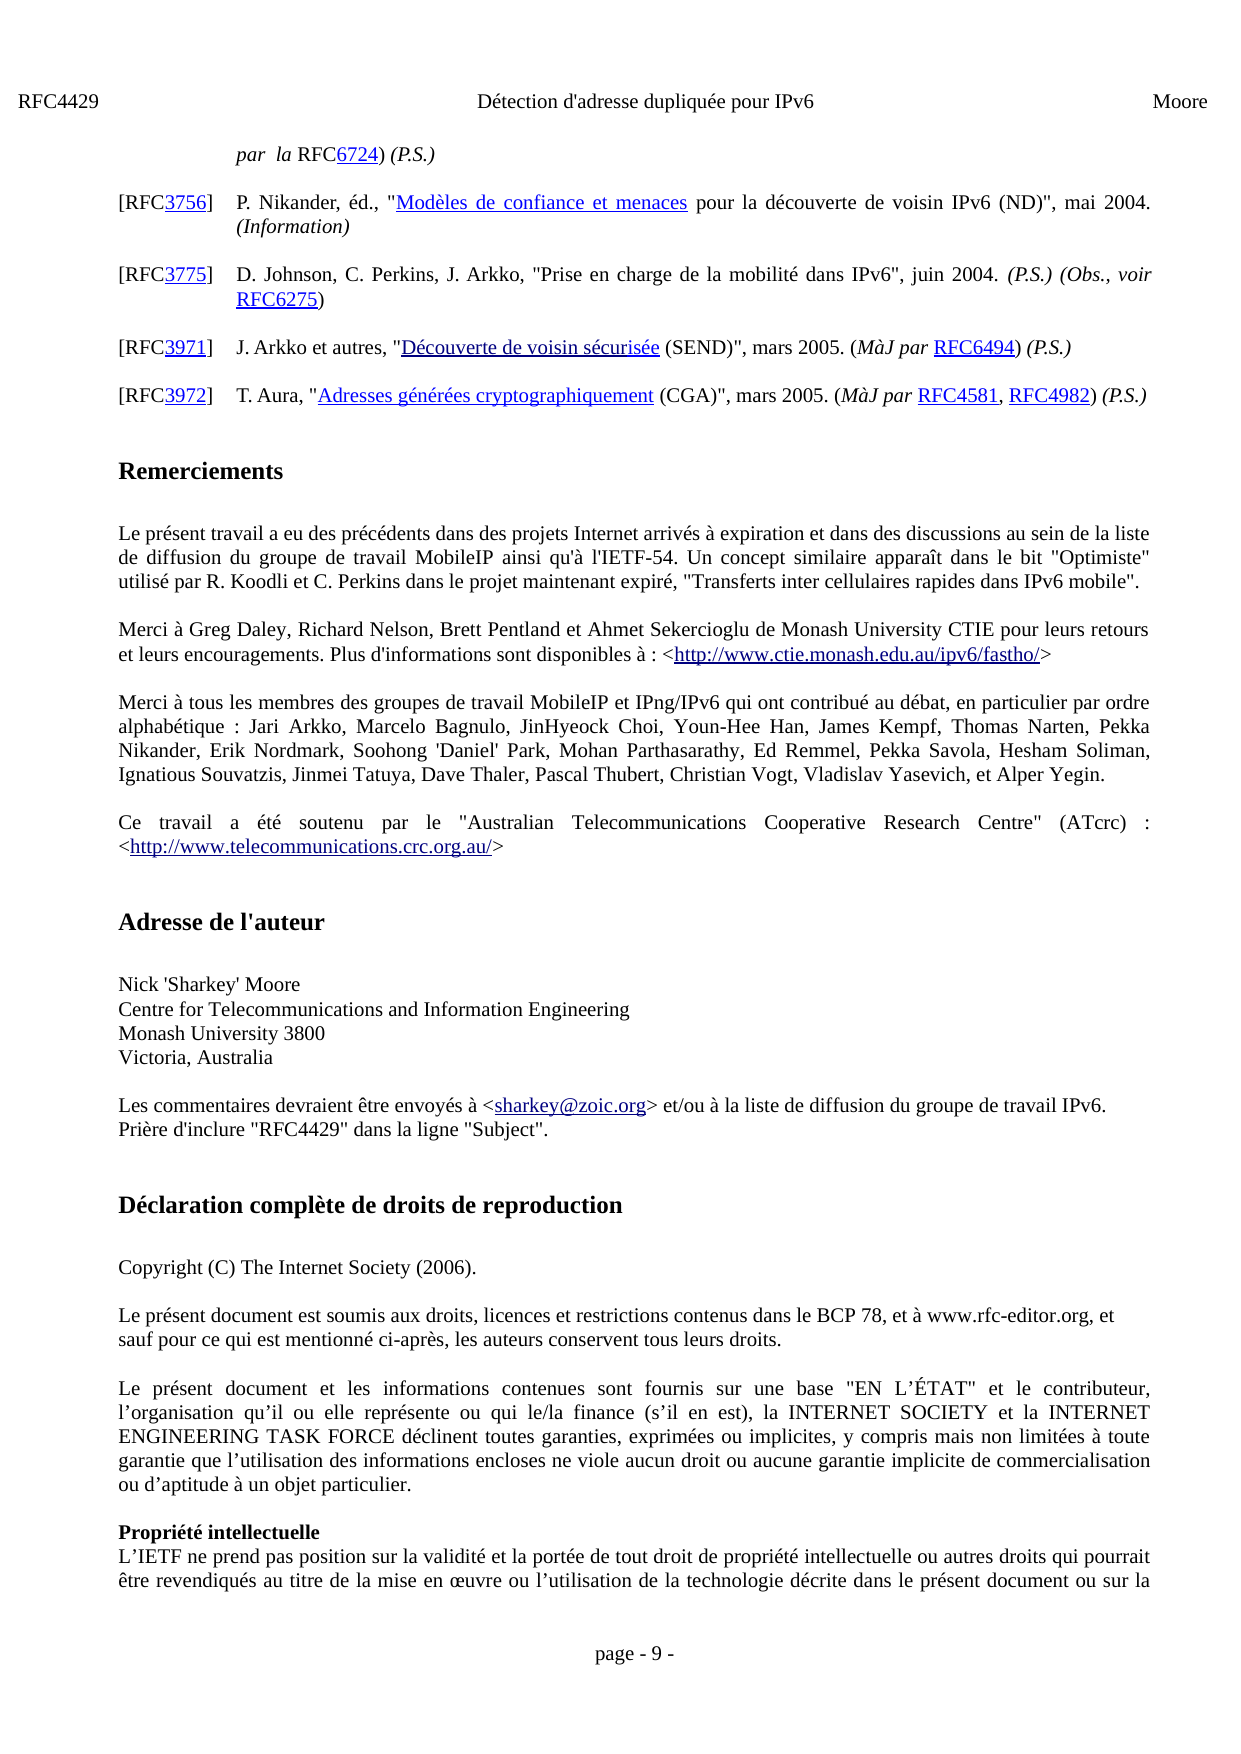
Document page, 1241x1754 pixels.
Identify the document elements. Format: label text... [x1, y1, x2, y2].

text Ce travail a été soutenu par le "Australian Telecommunications Cooperative Research Centre" (ATcrc) : <http://www.telecommunications.crc.org.au/> [118, 810, 1152, 858]
text Les commentaires devraient être envoyés à <sharkey@zoic.org> et/ou à la liste de diffusion du groupe de travail IPv6. Prière d'inclure "RFC4429" dans la ligne "Subject". [118, 1093, 1152, 1141]
subtitle Remerciements [118, 456, 1152, 484]
text Le présent document est soumis aux droits, licences et restrictions contenus dans le BCP 78, et à www.rfc-editor.org, et sauf pour ce qui est mentionné ci-après, les auteurs conservent tous leurs droits. [118, 1303, 1152, 1351]
subtitle Adresse de l'auteur [118, 907, 1152, 936]
text [RFC3775] D. Johnson, C. Perkins, J. Arkko, "Prise en charge de la mobilité dans IPv6", juin 2004. (P.S.) (Obs., voir RFC6275) [118, 262, 1152, 311]
text Nick 'Sharkey' Moore [118, 972, 1152, 996]
text L’IETF ne prend pas position sur la validité et la portée de tout droit de propriété intellectuelle ou autres droits qui pourrait être revendiqués au titre de la mise en œuvre ou l’utilisation de la technologie décrite dans le présent document ou sur la [118, 1544, 1152, 1592]
text Centre for Telecommunications and Information Engineering [118, 996, 1152, 1021]
text par la RFC6724) (P.S.) [118, 142, 1152, 166]
text Victoria, Australia [118, 1044, 1152, 1069]
text Copyright (C) The Internet Society (2006). [118, 1255, 1152, 1279]
text [RFC3972] T. Aura, "Adresses générées cryptographiquement (CGA)", mars 2005. (MàJ par RFC4581, RFC4982) (P.S.) [118, 383, 1152, 407]
text Merci à tous les membres des groupes de travail MobileIP et IPng/IPv6 qui ont contribué au débat, en particulier par ordre alphabétique : Jari Arkko, Marcelo Bagnulo, JinHyeock Choi, Youn-Hee Han, James Kempf, Thomas Narten, Pekka Nikander, Erik Nordmark, Soohong 'Daniel' Park, Mohan Parthasarathy, Ed Remmel, Pekka Savola, Hesham Soliman, Ignatious Souvatzis, Jinmei Tatuya, Dave Thaler, Pascal Thubert, Christian Vogt, Vladislav Yasevich, et Alper Yegin. [118, 689, 1152, 786]
text [RFC3756] P. Nikander, éd., "Modèles de confiance et menaces pour la découverte de voisin IPv6 (ND)", mai 2004. (Information) [118, 190, 1152, 238]
text Monash University 3800 [118, 1021, 1152, 1044]
text Le présent travail a eu des précédents dans des projets Internet arrivés à expiration et dans des discussions au sein de la liste de diffusion du groupe de travail MobileIP ainsi qu'à l'IETF-54. Un concept similaire apparaît dans le bit "Optimiste" utilisé par R. Koodli et C. Perkins dans le projet maintenant expiré, "Transferts inter cellulaires rapides dans IPv6 mobile". [118, 521, 1152, 593]
text Le présent document et les informations contenues sont fournis sur une base "EN L’ÉTAT" et le contributeur, l’organisation qu’il ou elle représente ou qui le/la finance (s’il en est), la INTERNET SOCIETY et la INTERNET ENGINEERING TASK FORCE déclinent toutes garanties, exprimées ou implicites, y compris mais non limitées à toute garantie que l’utilisation des informations encloses ne viole aucun droit ou aucune garantie implicite de commercialisation ou d’aptitude à un objet particulier. [118, 1376, 1152, 1496]
subtitle Déclaration complète de droits de reproduction [118, 1190, 1152, 1219]
text Propriété intellectuelle [118, 1520, 1152, 1544]
text [RFC3971] J. Arkko et autres, "Découverte de voisin sécurisée (SEND)", mars 2005. (MàJ par RFC6494) (P.S.) [118, 334, 1152, 359]
text Merci à Greg Daley, Richard Nelson, Brett Pentland et Ahmet Sekercioglu de Monash University CTIE pour leurs retours et leurs encouragements. Plus d'informations sont disponibles à : <http://www.ctie.monash.edu.au/ipv6/fastho/> [118, 617, 1152, 666]
